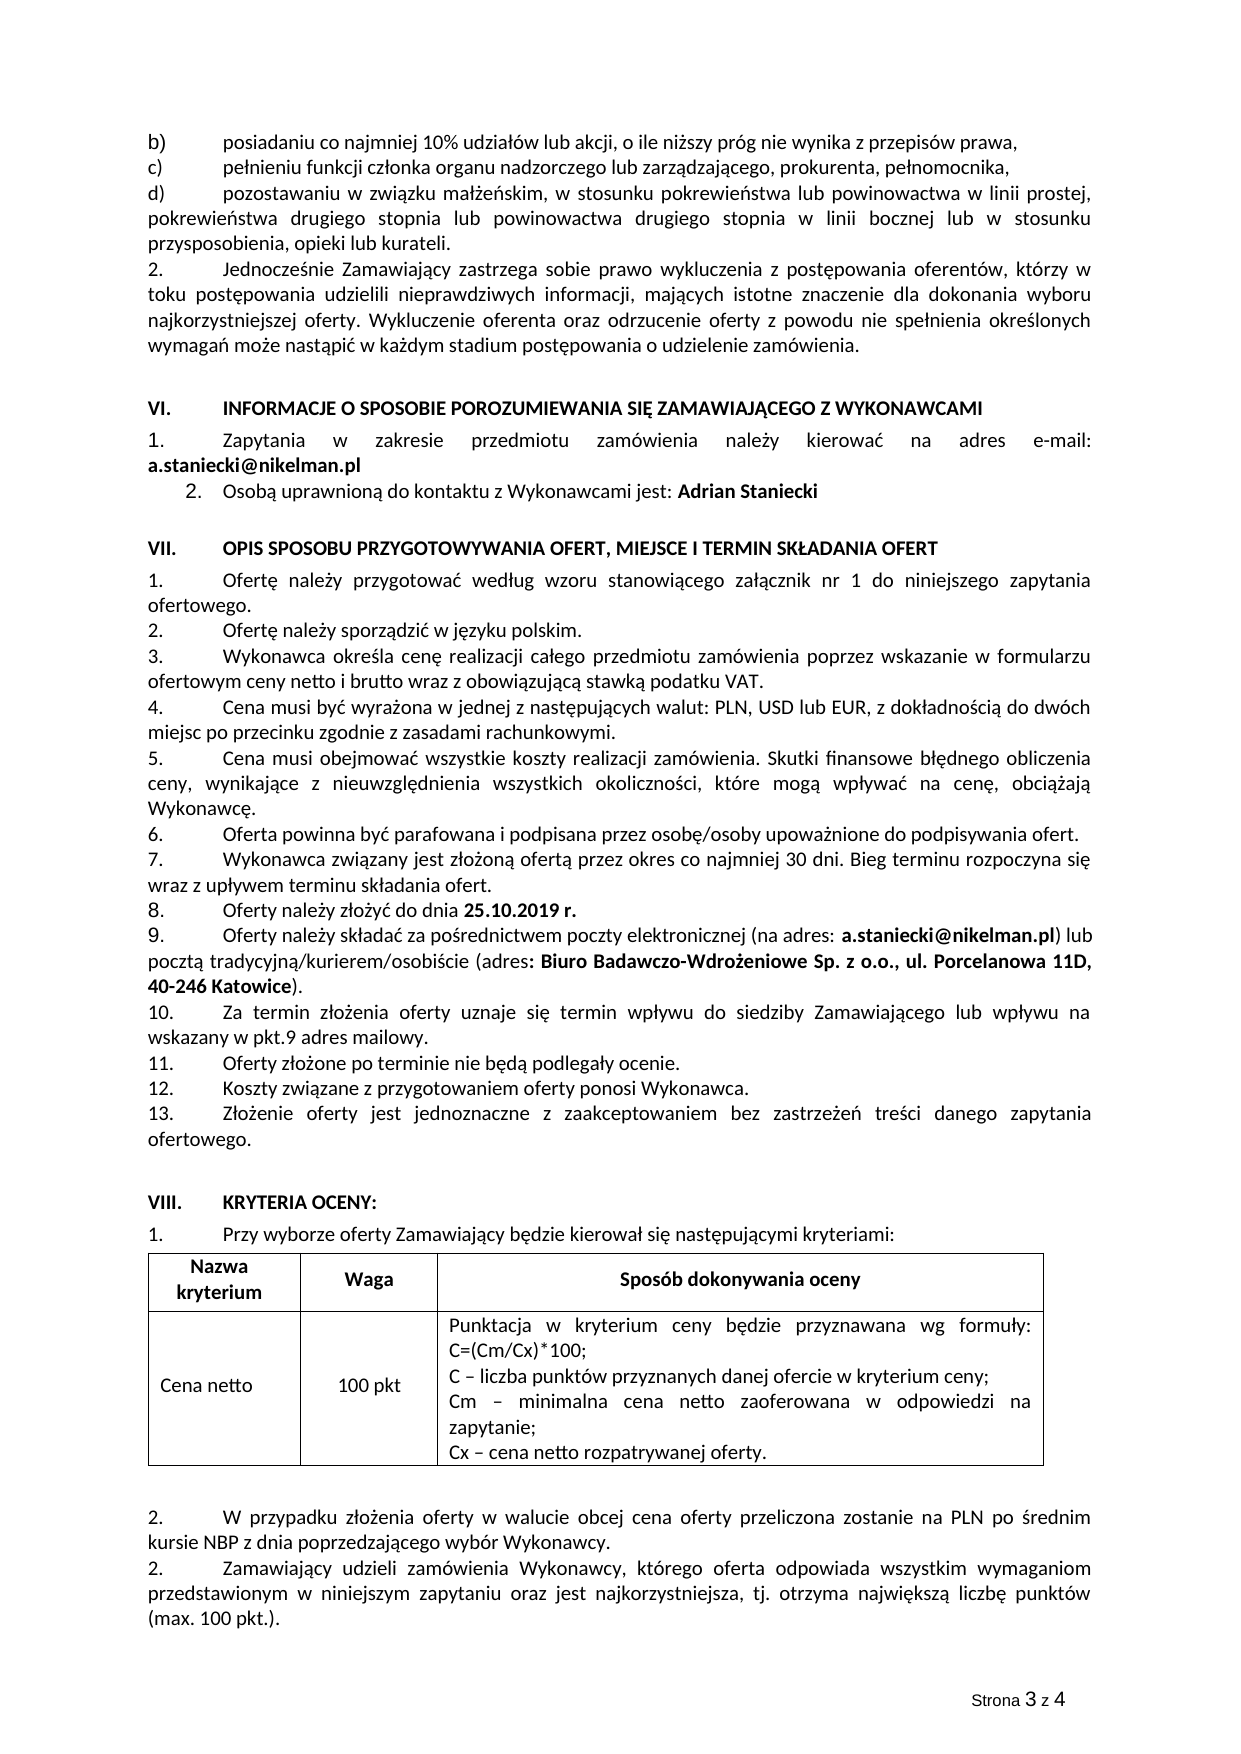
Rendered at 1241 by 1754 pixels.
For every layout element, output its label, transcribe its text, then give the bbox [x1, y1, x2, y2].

list Przy wyborze oferty Zamawiający będzie kierował się następującymi kryteriami: [148, 1221, 1092, 1246]
list Jednocześnie Zamawiający zastrzega sobie prawo wykluczenia z postępowania oferentów, którzy w toku postępowania udzielili nieprawdziwych informacji, mających istotne znaczenie dla dokonania wyboru najkorzystniejszej oferty. Wykluczenie oferenta oraz odrzucenie oferty z powodu nie spełnienia określonych wymagań może nastąpić w każdym stadium postępowania o udzielenie zamówienia. [148, 256, 1092, 358]
list Zamawiający udzieli zamówienia Wykonawcy, którego oferta odpowiada wszystkim wymaganiom przedstawionym w niniejszym zapytaniu oraz jest najkorzystniejsza, tj. otrzyma największą liczbę punktów (max. 100 pkt.). [148, 1555, 1092, 1631]
list Ofertę należy sporządzić w języku polskim. [148, 618, 1092, 643]
table_cell Punktacja w kryterium ceny będzie przyznawana wg formuły: C=(Cm/Cx)*100; C – liczba punktów przyznanych danej ofercie w kryterium ceny; Cm – minimalna cena netto zaoferowana w odpowiedzi na zapytanie; Cx – cena netto rozpatrywanej oferty. [438, 1312, 1043, 1465]
table_header Waga [301, 1254, 437, 1311]
table_header Sposób dokonywania oceny [438, 1254, 1043, 1311]
list Złożenie oferty jest jednoznaczne z zaakceptowaniem bez zastrzeżeń treści danego zapytania ofertowego. [148, 1101, 1092, 1151]
list Oferty złożone po terminie nie będą podlegały ocenie. [148, 1050, 1092, 1075]
list INFORMACJE O SPOSOBIE POROZUMIEWANIA SIĘ ZAMAWIAJĄCEGO Z WYKONAWCAMI [148, 396, 1092, 421]
list Za termin złożenia oferty uznaje się termin wpływu do siedziby Zamawiającego lub wpływu na wskazany w pkt.9 adres mailowy. [148, 999, 1092, 1050]
list Osobą uprawnioną do kontaktu z Wykonawcami jest: Adrian Staniecki [185, 478, 1092, 503]
list Oferty należy złożyć do dnia 25.10.2019 r. [148, 897, 1092, 923]
list Ofertę należy przygotować według wzoru stanowiącego załącznik nr 1 do niniejszego zapytania ofertowego. [148, 567, 1092, 618]
list Koszty związane z przygotowaniem oferty ponosi Wykonawca. [148, 1075, 1092, 1101]
list W przypadku złożenia oferty w walucie obcej cena oferty przeliczona zostanie na PLN po średnim kursie NBP z dnia poprzedzającego wybór Wykonawcy. [148, 1504, 1092, 1555]
list OPIS SPOSOBU PRZYGOTOWYWANIA OFERT, MIEJSCE I TERMIN SKŁADANIA OFERT [148, 535, 1092, 561]
list Cena musi być wyrażona w jednej z następujących walut: PLN, USD lub EUR, z dokładnością do dwóch miejsc po przecinku zgodnie z zasadami rachunkowymi. [148, 694, 1092, 745]
table_cell Cena netto [149, 1312, 300, 1465]
list Zapytania w zakresie przedmiotu zamówienia należy kierować na adres e-mail: a.staniecki@nikelman.pl [148, 427, 1092, 478]
list KRYTERIA OCENY: [148, 1189, 1092, 1215]
list posiadaniu co najmniej 10% udziałów lub akcji, o ile niższy próg nie wynika z przepisów prawa, [148, 129, 1092, 154]
list Oferta powinna być parafowana i podpisana przez osobę/osoby upoważnione do podpisywania ofert. [148, 821, 1092, 846]
table_header Nazwa kryterium [149, 1254, 300, 1311]
list Oferty należy składać za pośrednictwem poczty elektronicznej (na adres: a.staniecki@nikelman.pl) lub pocztą tradycyjną/kurierem/osobiście (adres: Biuro Badawczo-Wdrożeniowe Sp. z o.o., ul. Porcelanowa 11D, 40-246 Katowice). [148, 923, 1092, 999]
list pełnieniu funkcji członka organu nadzorczego lub zarządzającego, prokurenta, pełnomocnika, [148, 154, 1092, 180]
table_cell 100 pkt [301, 1312, 437, 1465]
list Wykonawca określa cenę realizacji całego przedmiotu zamówienia poprzez wskazanie w formularzu ofertowym ceny netto i brutto wraz z obowiązującą stawką podatku VAT. [148, 643, 1092, 694]
list Cena musi obejmować wszystkie koszty realizacji zamówienia. Skutki finansowe błędnego obliczenia ceny, wynikające z nieuwzględnienia wszystkich okoliczności, które mogą wpływać na cenę, obciążają Wykonawcę. [148, 745, 1092, 821]
list pozostawaniu w związku małżeńskim, w stosunku pokrewieństwa lub powinowactwa w linii prostej, pokrewieństwa drugiego stopnia lub powinowactwa drugiego stopnia w linii bocznej lub w stosunku przysposobienia, opieki lub kurateli. [148, 180, 1092, 256]
list Wykonawca związany jest złożoną ofertą przez okres co najmniej 30 dni. Bieg terminu rozpoczyna się wraz z upływem terminu składania ofert. [148, 846, 1092, 897]
